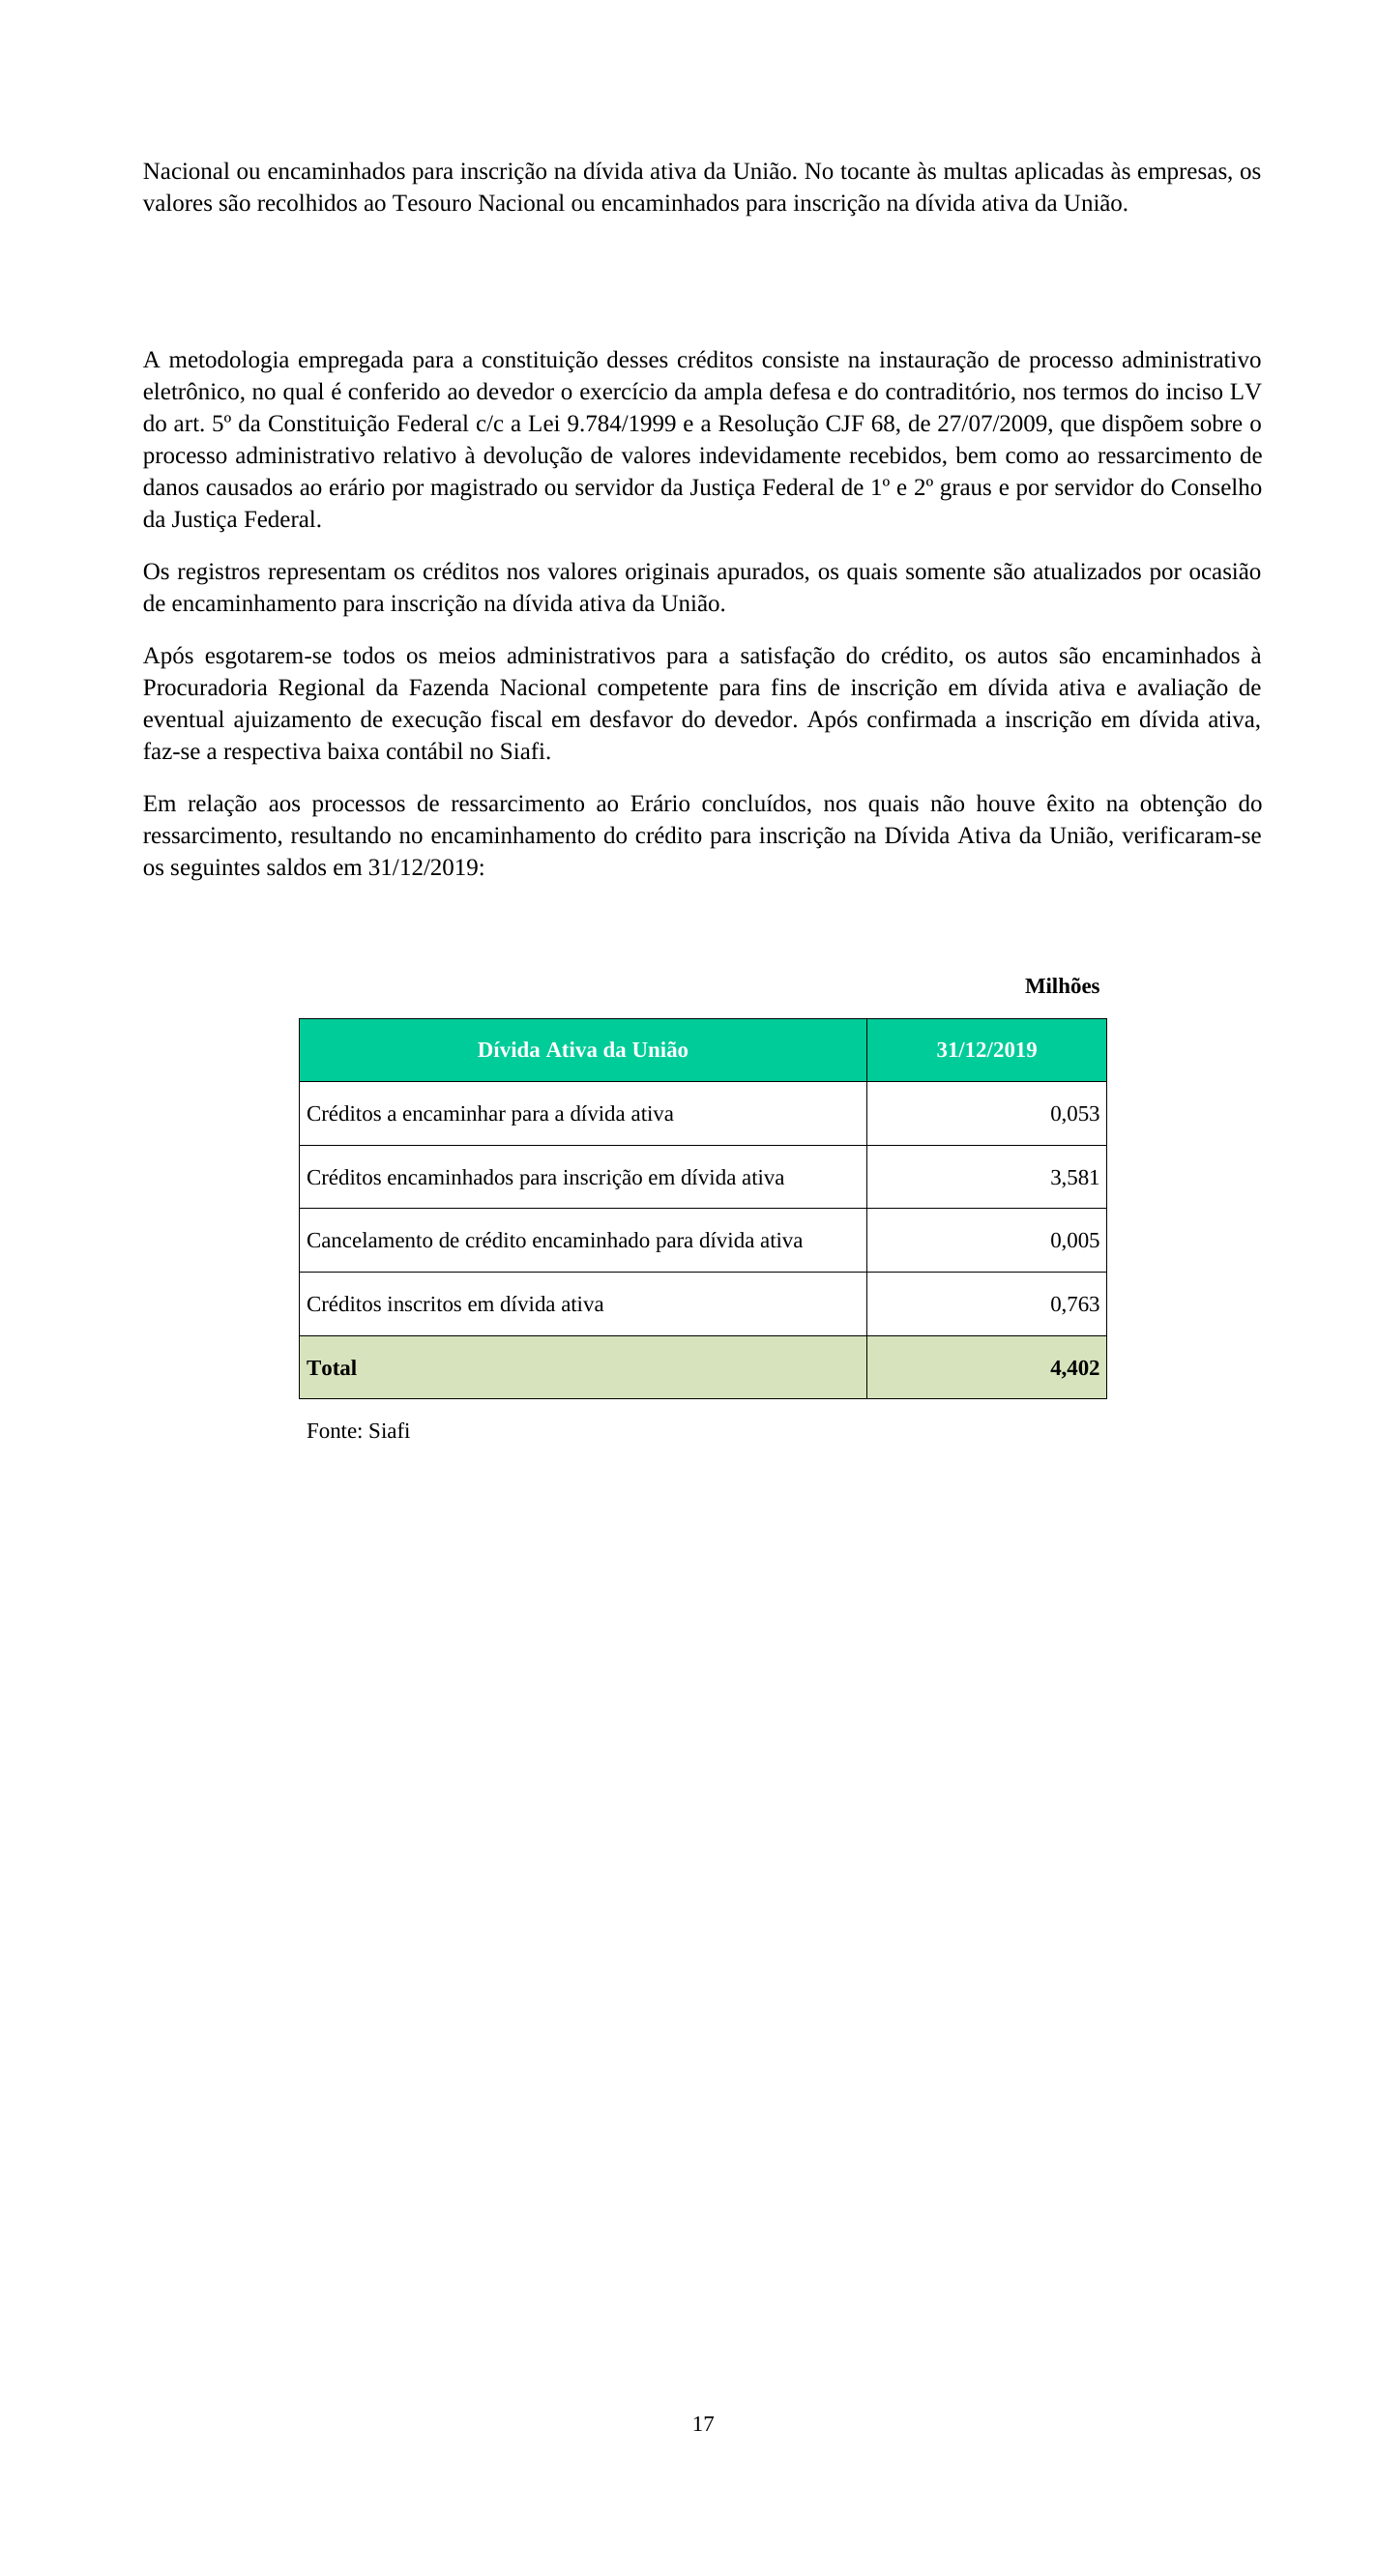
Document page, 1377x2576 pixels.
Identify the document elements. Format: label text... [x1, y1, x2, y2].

text Os registros representam os créditos nos valores originais apurados, os quais somente são atualizados por ocasião de encaminhamento para inscrição na dívida ativa da União. [143, 557, 1263, 617]
table_cell 0,763 [867, 1273, 1106, 1335]
table_cell Créditos encaminhados para inscrição em dívida ativa [300, 1146, 866, 1208]
table_cell Fonte: Siafi [300, 1399, 1107, 1462]
table_cell Créditos a encaminhar para a dívida ativa [300, 1082, 866, 1145]
table_cell 4,402 [867, 1336, 1106, 1398]
table_cell 3,581 [867, 1146, 1106, 1208]
table_cell 31/12/2019 [867, 1019, 1106, 1081]
table_header Milhões [300, 954, 1107, 1017]
table_cell Créditos inscritos em dívida ativa [300, 1273, 866, 1335]
text A metodologia empregada para a constituição desses créditos consiste na instauração de processo administrativo eletrônico, no qual é conferido ao devedor o exercício da ampla defesa e do contraditório, nos termos do inciso LV do art. 5º da Constituição Federal c/c a Lei 9.784/1999 e a Resolução CJF 68, de 27/07/2009, que dispõem sobre o processo administrativo relativo à devolução de valores indevidamente recebidos, bem como ao ressarcimento de danos causados ao erário por magistrado ou servidor da Justiça Federal de 1º e 2º graus e por servidor do Conselho da Justiça Federal. [143, 345, 1263, 533]
text Em relação aos processos de ressarcimento ao Erário concluídos, nos quais não houve êxito na obtenção do ressarcimento, resultando no encaminhamento do crédito para inscrição na Dívida Ativa da União, verificaram-se os seguintes saldos em 31/12/2019: [143, 789, 1263, 881]
table_cell 0,005 [867, 1209, 1106, 1272]
table_cell Total [300, 1336, 866, 1398]
table_cell Dívida Ativa da União [300, 1019, 866, 1081]
table_cell 0,053 [867, 1082, 1106, 1145]
text Após esgotarem-se todos os meios administrativos para a satisfação do crédito, os autos são encaminhados à Procuradoria Regional da Fazenda Nacional competente para fins de inscrição em dívida ativa e avaliação de eventual ajuizamento de execução fiscal em desfavor do devedor. Após confirmada a inscrição em dívida ativa, faz-se a respectiva baixa contábil no Siafi. [143, 641, 1263, 765]
table_cell Cancelamento de crédito encaminhado para dívida ativa [300, 1209, 866, 1272]
text Nacional ou encaminhados para inscrição na dívida ativa da União. No tocante às multas aplicadas às empresas, os valores são recolhidos ao Tesouro Nacional ou encaminhados para inscrição na dívida ativa da União. [143, 157, 1263, 217]
